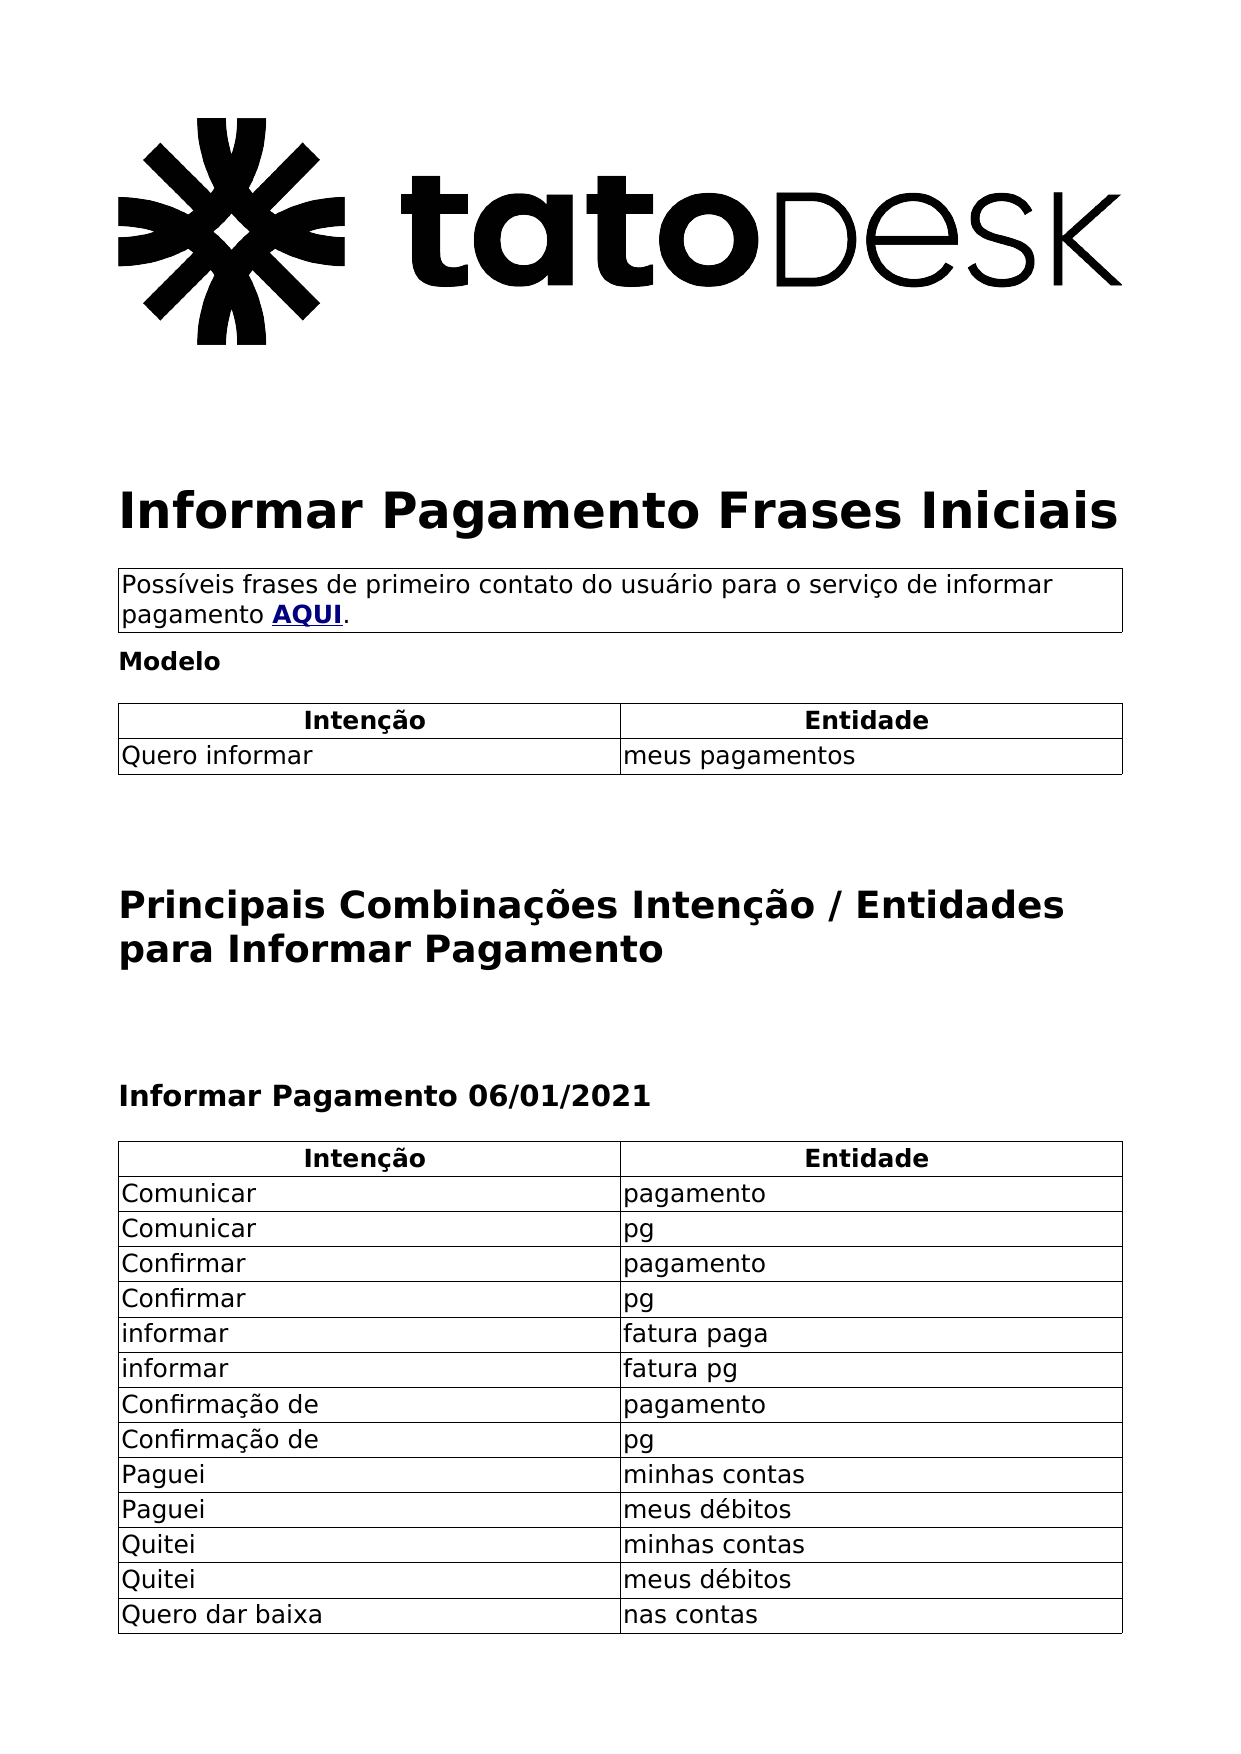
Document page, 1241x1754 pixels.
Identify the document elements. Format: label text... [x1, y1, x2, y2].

table_cell fatura pg [621, 1353, 1122, 1387]
table_cell pg [621, 1212, 1122, 1246]
table_cell pg [621, 1282, 1122, 1317]
table_header Intenção [119, 704, 620, 738]
subtitle Informar Pagamento Frases Iniciais [118, 482, 1122, 540]
table_header Intenção [119, 1142, 620, 1176]
table_cell informar [119, 1353, 620, 1387]
table_cell Comunicar [119, 1212, 620, 1246]
subtitle Principais Combinações Intenção / Entidades para Informar Pagamento [118, 884, 1122, 971]
table_cell Quero dar baixa [119, 1599, 620, 1632]
subtitle Informar Pagamento 06/01/2021 [118, 1080, 1122, 1114]
table_cell informar [119, 1318, 620, 1352]
table_cell meus débitos [621, 1563, 1122, 1597]
table_cell pagamento [621, 1388, 1122, 1422]
table_cell Paguei [119, 1493, 620, 1527]
table_cell nas contas [621, 1599, 1122, 1632]
table_cell Quitei [119, 1528, 620, 1562]
table_cell Confirmação de [119, 1423, 620, 1457]
table_header Possíveis frases de primeiro contato do usuário para o serviço de informar pagamento AQUI. [119, 569, 1122, 632]
table_cell fatura paga [621, 1318, 1122, 1352]
table_cell Confirmar [119, 1247, 620, 1281]
table_cell Quero informar [119, 739, 620, 773]
table_header Entidade [621, 1142, 1122, 1176]
table_cell pagamento [621, 1177, 1122, 1211]
table_header Entidade [621, 704, 1122, 738]
table_cell meus débitos [621, 1493, 1122, 1527]
table_cell Confirmação de [119, 1388, 620, 1422]
table_cell Quitei [119, 1563, 620, 1597]
table_cell meus pagamentos [621, 739, 1122, 773]
table_cell minhas contas [621, 1458, 1122, 1492]
text Modelo [118, 647, 1122, 676]
table_cell pagamento [621, 1247, 1122, 1281]
table_cell Paguei [119, 1458, 620, 1492]
table_cell pg [621, 1423, 1122, 1457]
table_cell Comunicar [119, 1177, 620, 1211]
table_cell minhas contas [621, 1528, 1122, 1562]
picture [118, 118, 1123, 345]
table_cell Confirmar [119, 1282, 620, 1317]
